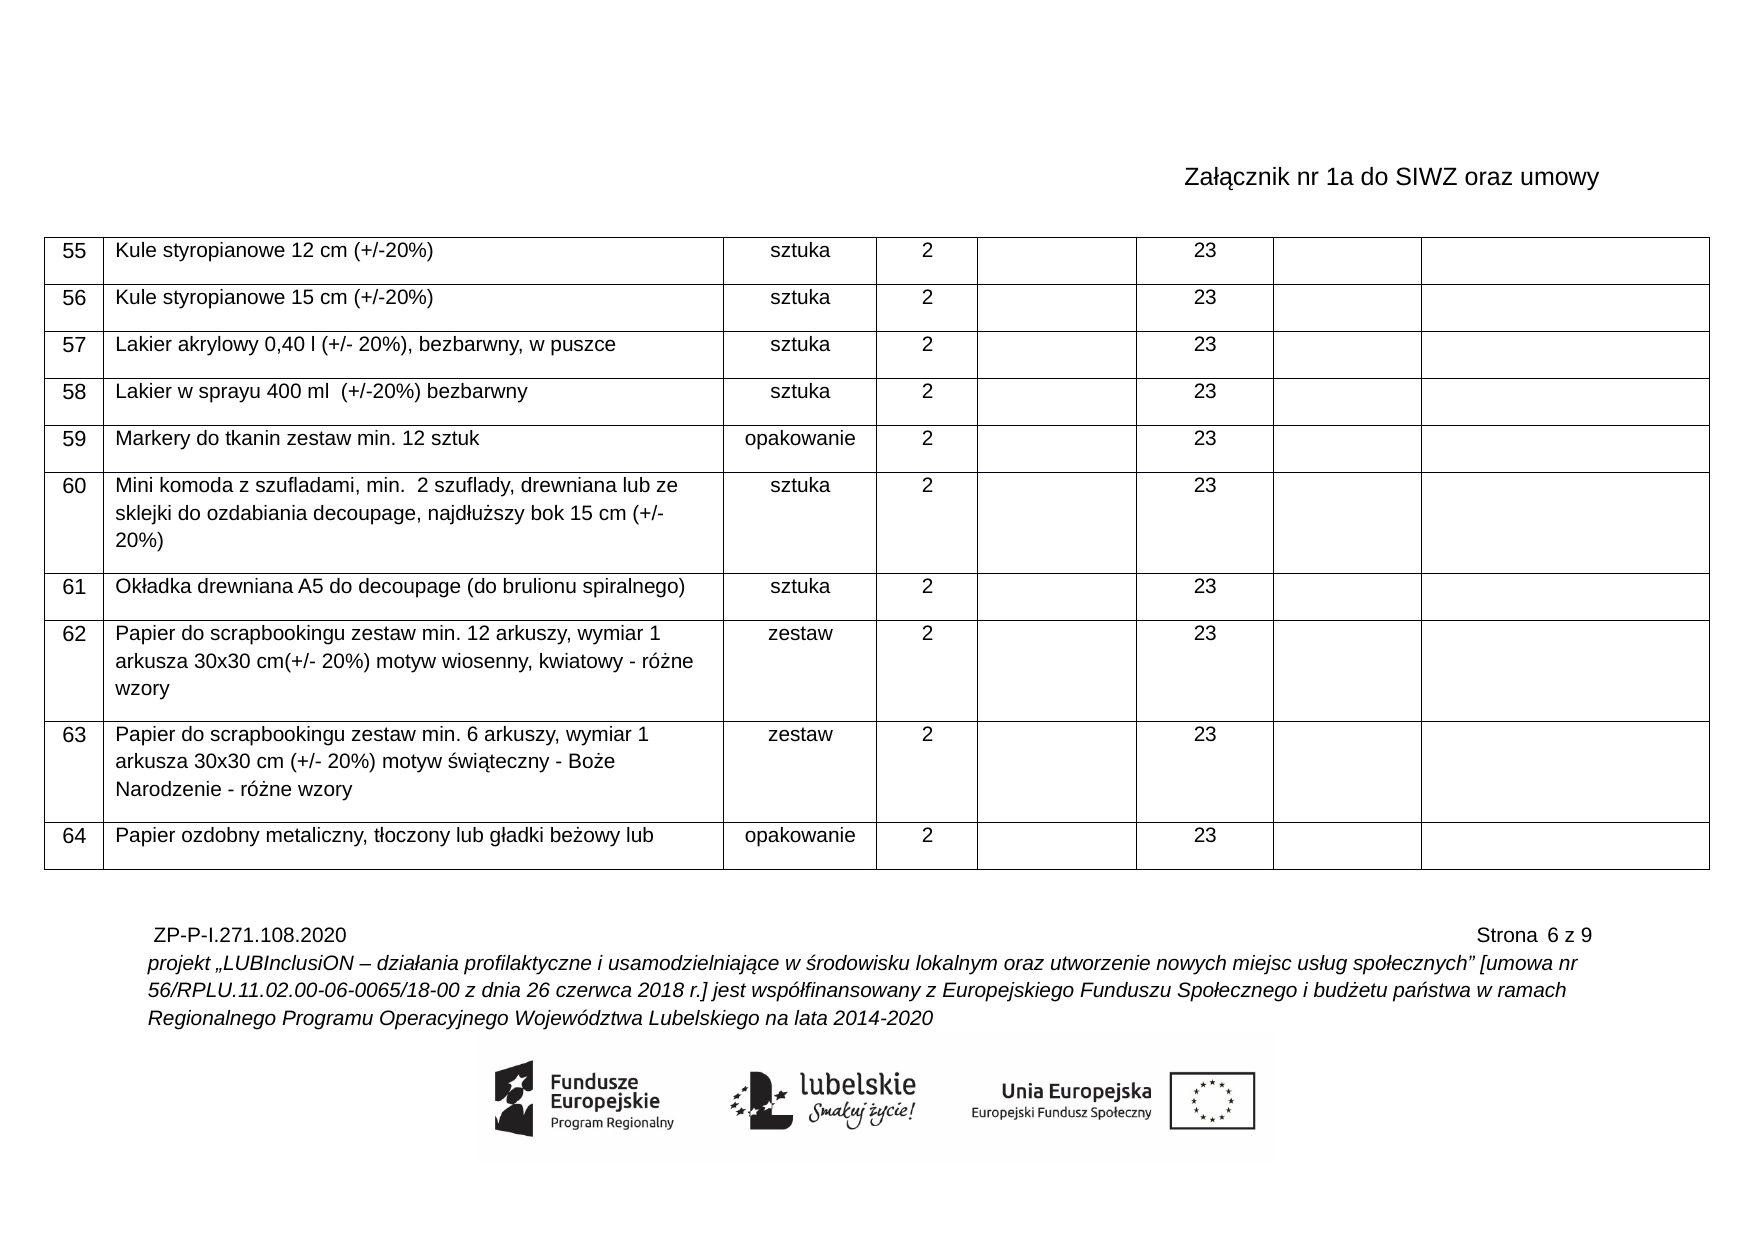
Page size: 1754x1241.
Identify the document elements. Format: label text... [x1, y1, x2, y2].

table_cell 2 [877, 238, 977, 284]
table_cell Lakier w sprayu 400 ml (+/-20%) bezbarwny [104, 379, 723, 425]
table_cell Lakier akrylowy 0,40 l (+/- 20%), bezbarwny, w puszce [104, 332, 723, 378]
table_cell 2 [877, 574, 977, 620]
table_cell 2 [877, 823, 977, 869]
table_cell 2 [877, 285, 977, 331]
table_cell [1274, 379, 1421, 425]
table_cell opakowanie [724, 823, 876, 869]
table_cell [1422, 621, 1709, 721]
table_cell [1274, 473, 1421, 573]
table_cell 64 [45, 823, 103, 869]
table_cell [1274, 574, 1421, 620]
table_cell [1422, 426, 1709, 472]
table_cell Kule styropianowe 12 cm (+/-20%) [104, 238, 723, 284]
table_cell 60 [45, 473, 103, 573]
table_cell Kule styropianowe 15 cm (+/-20%) [104, 285, 723, 331]
table_cell [1422, 285, 1709, 331]
table_cell [1274, 238, 1421, 284]
table_cell 57 [45, 332, 103, 378]
table_cell [1422, 823, 1709, 869]
table_cell 23 [1137, 238, 1273, 284]
table_cell 2 [877, 722, 977, 822]
table_cell 23 [1137, 285, 1273, 331]
table_cell 23 [1137, 574, 1273, 620]
table_cell sztuka [724, 473, 876, 573]
table_cell [1274, 823, 1421, 869]
table_cell [1422, 574, 1709, 620]
table_cell [978, 823, 1136, 869]
table_cell [978, 379, 1136, 425]
table_cell [1422, 238, 1709, 284]
table_cell [978, 238, 1136, 284]
table_cell [1274, 285, 1421, 331]
table_cell 58 [45, 379, 103, 425]
table_cell zestaw [724, 722, 876, 822]
table_cell [1422, 332, 1709, 378]
picture [474, 1032, 1275, 1163]
table_cell sztuka [724, 332, 876, 378]
table_cell 23 [1137, 473, 1273, 573]
table_cell Mini komoda z szufladami, min. 2 szuflady, drewniana lub ze sklejki do ozdabiania decoupage, najdłuższy bok 15 cm (+/-20%) [104, 473, 723, 573]
table_cell opakowanie [724, 426, 876, 472]
table_cell 2 [877, 473, 977, 573]
table_cell sztuka [724, 238, 876, 284]
table_cell [978, 473, 1136, 573]
table_cell sztuka [724, 379, 876, 425]
table_cell 63 [45, 722, 103, 822]
table_cell 2 [877, 379, 977, 425]
table_cell 56 [45, 285, 103, 331]
table_cell sztuka [724, 285, 876, 331]
table_cell [978, 285, 1136, 331]
table_cell [1422, 722, 1709, 822]
table_cell [1274, 722, 1421, 822]
table_cell 55 [45, 238, 103, 284]
table_cell 62 [45, 621, 103, 721]
table_cell [978, 332, 1136, 378]
table_cell zestaw [724, 621, 876, 721]
table_cell [1274, 621, 1421, 721]
table_cell 23 [1137, 722, 1273, 822]
table_cell [978, 621, 1136, 721]
table_cell [1422, 379, 1709, 425]
table_cell Papier do scrapbookingu zestaw min. 12 arkuszy, wymiar 1 arkusza 30x30 cm(+/- 20%) motyw wiosenny, kwiatowy - różne wzory [104, 621, 723, 721]
table_cell Markery do tkanin zestaw min. 12 sztuk [104, 426, 723, 472]
table_cell 2 [877, 426, 977, 472]
table_cell 59 [45, 426, 103, 472]
table_cell 2 [877, 621, 977, 721]
table_cell [978, 722, 1136, 822]
table_cell 23 [1137, 426, 1273, 472]
table_cell 23 [1137, 621, 1273, 721]
table_cell Papier ozdobny metaliczny, tłoczony lub gładki beżowy lub [104, 823, 723, 869]
table_cell [1274, 426, 1421, 472]
table_cell 23 [1137, 332, 1273, 378]
table_cell 23 [1137, 823, 1273, 869]
table_cell [978, 574, 1136, 620]
table_cell [1274, 332, 1421, 378]
table_cell Okładka drewniana A5 do decoupage (do brulionu spiralnego) [104, 574, 723, 620]
table_cell [978, 426, 1136, 472]
table_cell 2 [877, 332, 977, 378]
table_cell sztuka [724, 574, 876, 620]
table_cell [1422, 473, 1709, 573]
table_cell 23 [1137, 379, 1273, 425]
table_cell Papier do scrapbookingu zestaw min. 6 arkuszy, wymiar 1 arkusza 30x30 cm (+/- 20%) motyw świąteczny - Boże Narodzenie - różne wzory [104, 722, 723, 822]
table_cell 61 [45, 574, 103, 620]
